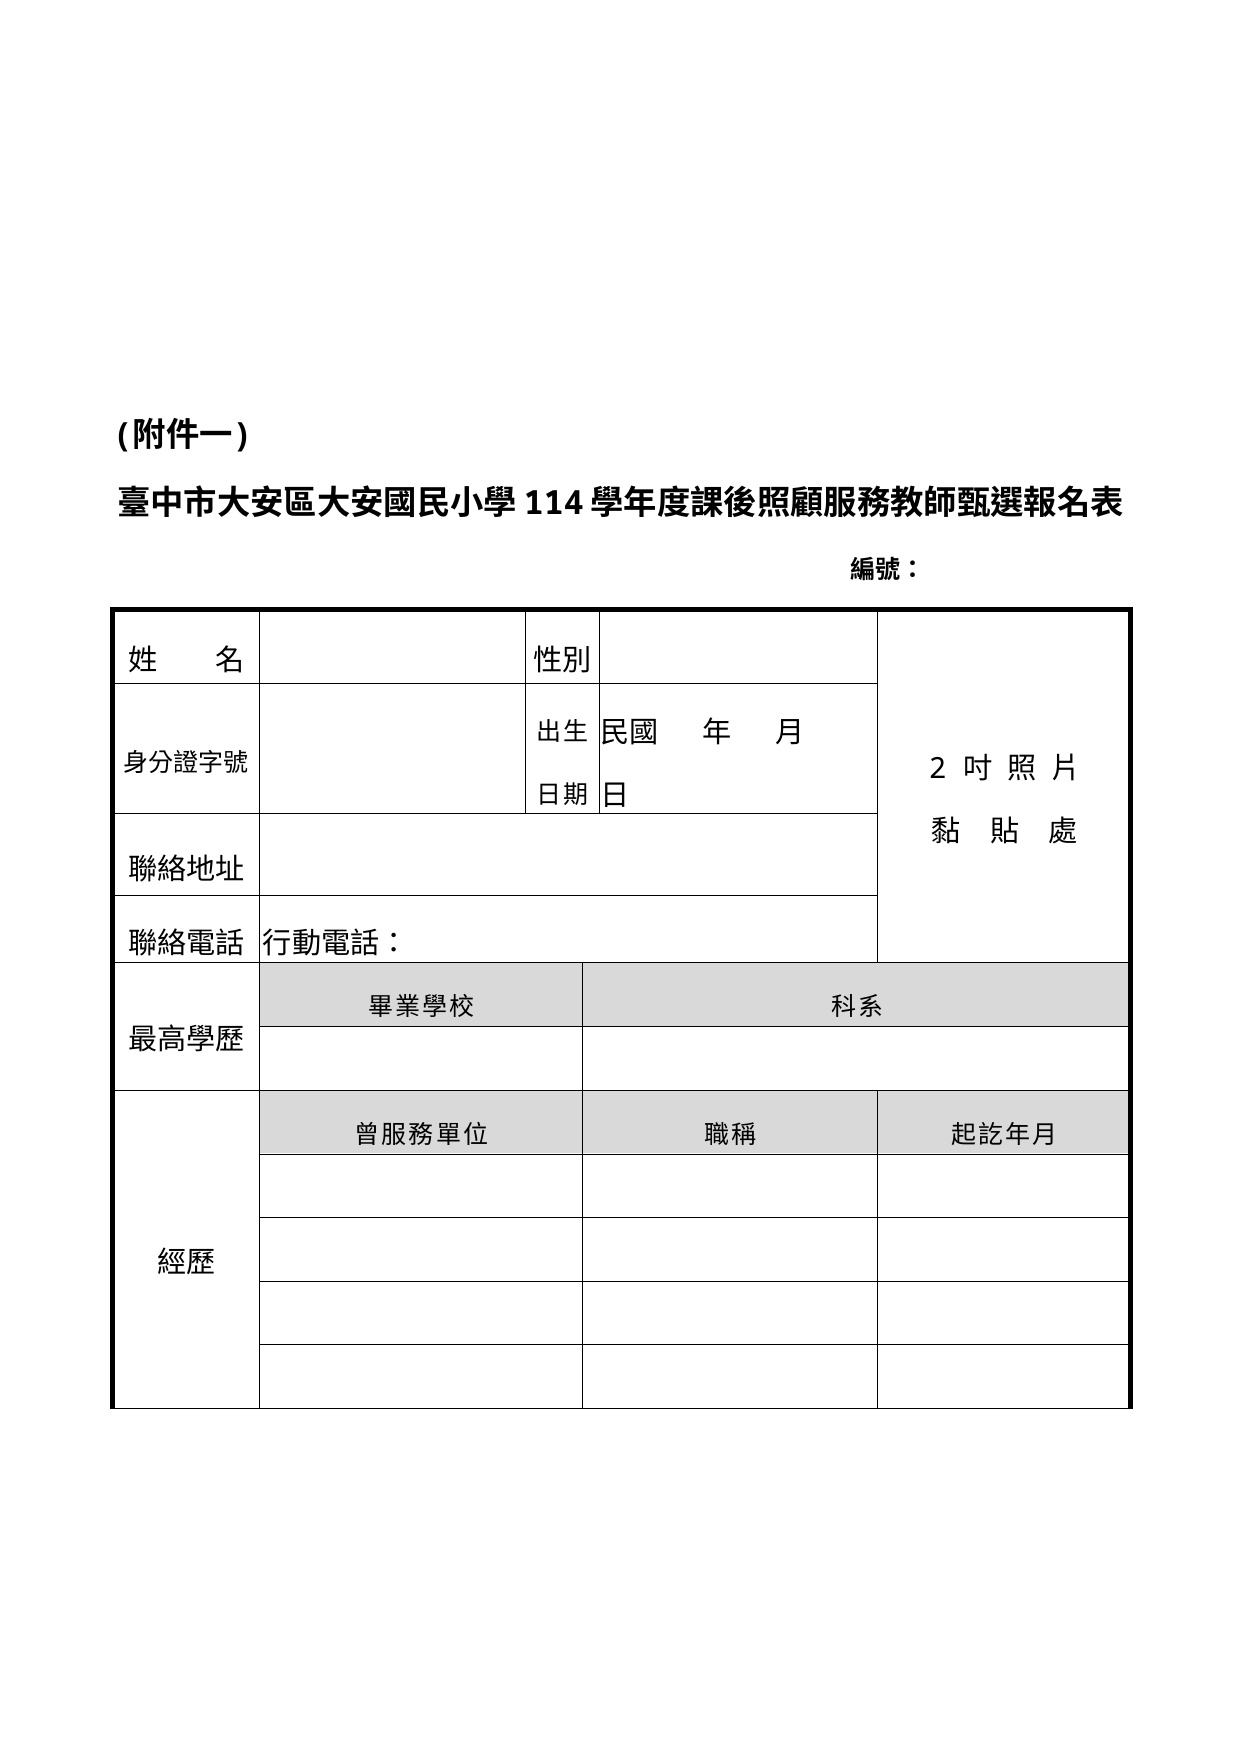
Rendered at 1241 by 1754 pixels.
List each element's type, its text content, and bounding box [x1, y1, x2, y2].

table_cell [878, 1282, 1128, 1344]
table_cell [260, 1027, 582, 1090]
table_cell 曾服務單位 [260, 1091, 582, 1153]
table_cell [878, 1218, 1128, 1281]
table_cell 民國 年 月 日 [600, 684, 877, 813]
table_header 姓 名 [115, 612, 259, 683]
table_cell 經歷 [115, 1091, 259, 1408]
table_cell [260, 1155, 582, 1217]
table_cell [583, 1155, 877, 1217]
text 編號： [112, 543, 1128, 588]
table_cell 行動電話： [260, 896, 877, 962]
table_cell [583, 1282, 877, 1344]
table_cell [260, 1218, 582, 1281]
table_cell [260, 1345, 582, 1408]
table_header [600, 612, 877, 683]
table_header [260, 612, 525, 683]
table_cell [878, 1345, 1128, 1408]
table_cell 畢業學校 [260, 963, 582, 1026]
table_cell 最高學歷 [115, 963, 259, 1090]
table_cell [260, 684, 525, 813]
text (附件一) [112, 408, 1128, 457]
table_cell 出生日期 [526, 684, 599, 813]
table_cell 科系 [583, 963, 1128, 1026]
table_cell 起訖年月 [878, 1091, 1128, 1153]
table_cell 職稱 [583, 1091, 877, 1153]
table_cell 聯絡電話 [115, 896, 259, 962]
table_cell [583, 1218, 877, 1281]
text 臺中市大安區大安國民小學114學年度課後照顧服務教師甄選報名表 [112, 475, 1128, 524]
table_cell 聯絡地址 [115, 814, 259, 895]
table_header 2 吋 照 片 黏 貼 處 [878, 612, 1128, 962]
table_header 性別 [526, 612, 599, 683]
table_cell 身分證字號 [115, 684, 259, 813]
table_cell [878, 1155, 1128, 1217]
table_cell [583, 1345, 877, 1408]
table_cell [260, 1282, 582, 1344]
table_cell [260, 814, 877, 895]
table_cell [583, 1027, 1128, 1090]
